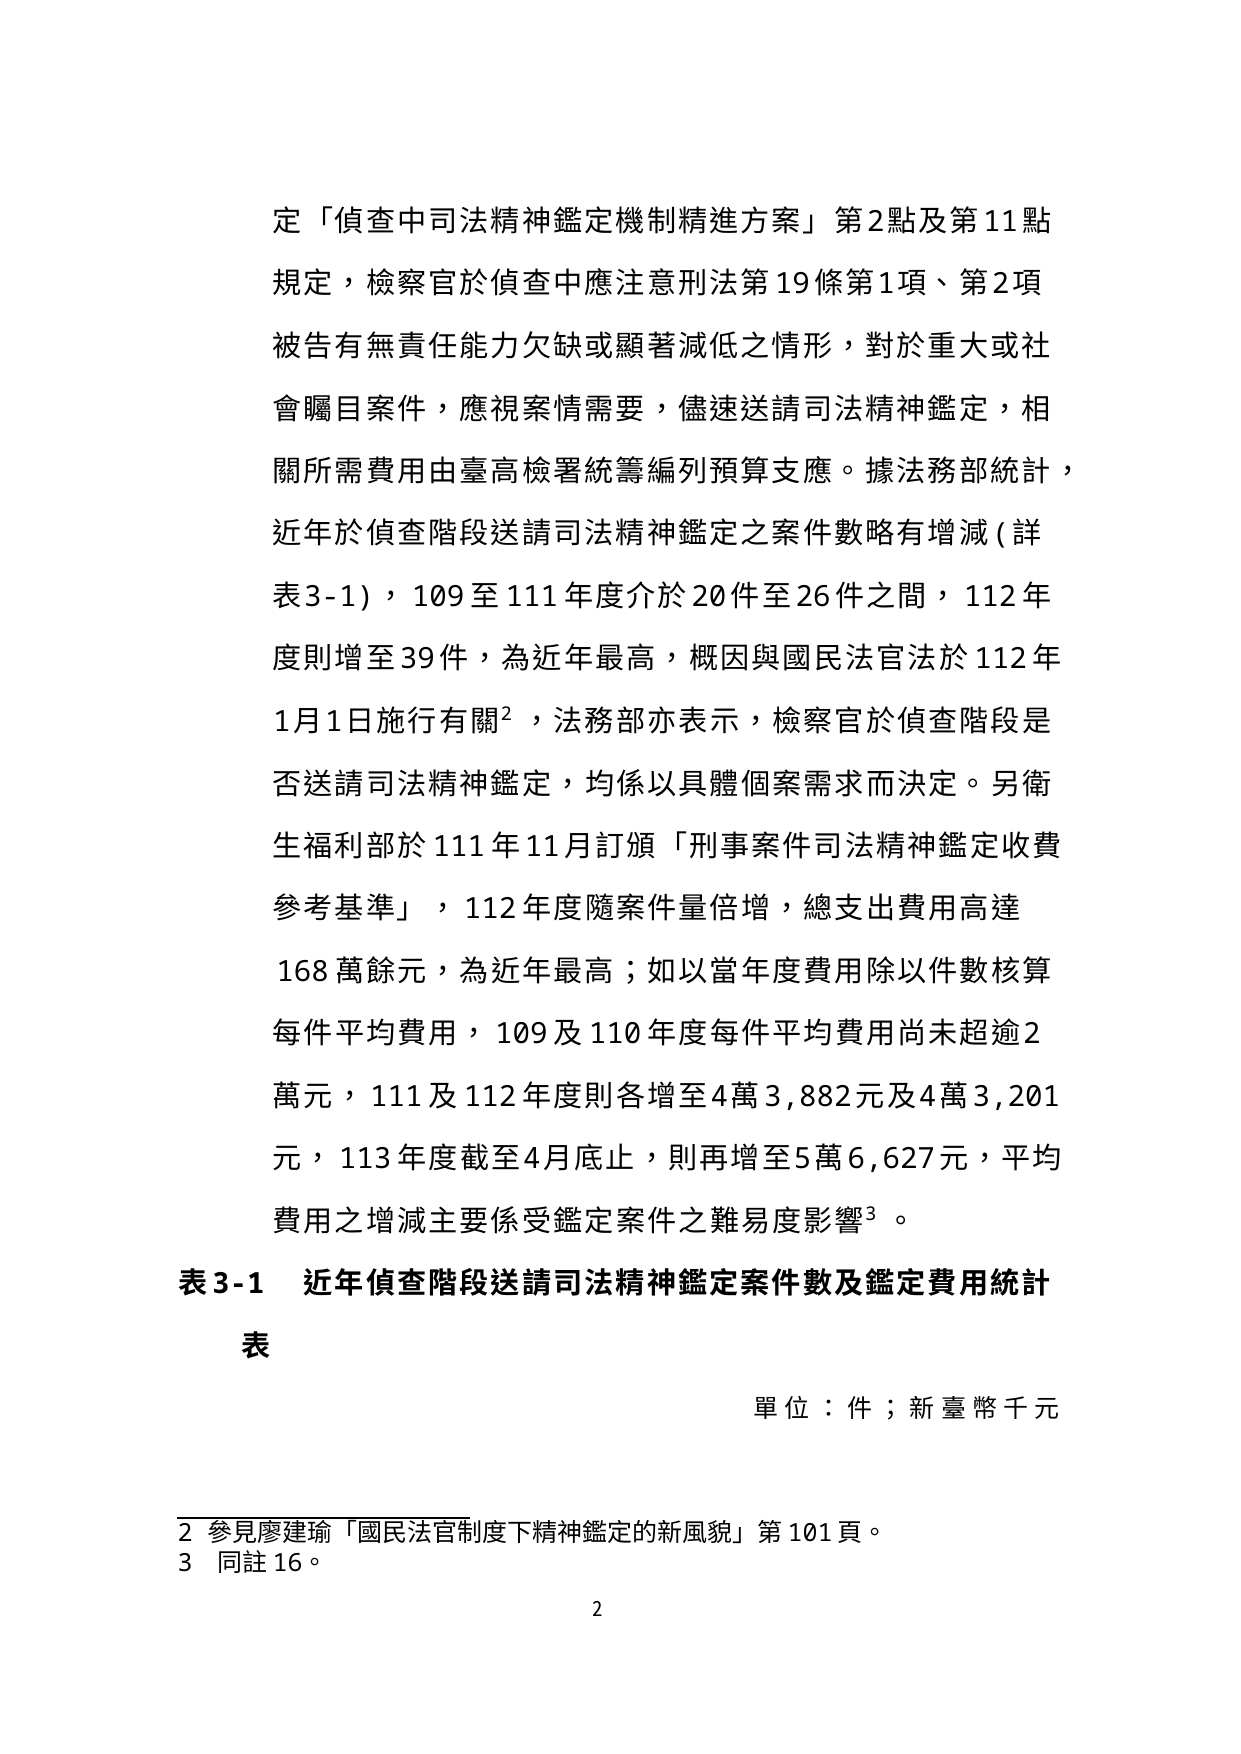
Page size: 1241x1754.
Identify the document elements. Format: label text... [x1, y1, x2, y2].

text 單位：件；新臺幣千元 [177, 1365, 1063, 1427]
text 同註16。 [177, 1548, 1063, 1577]
text 表3-1 近年偵查階段送請司法精神鑑定案件數及鑑定費用統計表 [177, 1240, 1063, 1365]
text 刑法第19條關於刑事責任能力之鑑定為我國刑事司法精神鑑定之大宗，其中多數司法精神鑑定案例多由法院囑託，本院先前數次就偵查中送請司法精神鑑定之比例偏低等情事，請法務部檢討說明。依據法務部110年10月訂定「偵查中司法精神鑑定機制精進方案」第2點及第11點規定，檢察官於偵查中應注意刑法第19條第1項、第2項被告有無責任能力欠缺或顯著減低之情形，對於重大或社會矚目案件，應視案情需要，儘速送請司法精神鑑定，相關所需費用由臺高檢署統籌編列預算支應。據法務部統計，近年於偵查階段送請司法精神鑑定之案件數略有增減(詳表3-1)，109至111年度介於20件至26件之間，112年度則增至39件，為近年最高，概因與國民法官法於112年1月1日施行有關，法務部亦表示，檢察官於偵查階段是否送請司法精神鑑定，均係以具體個案需求而決定。另衛生福利部於111年11月訂頒「刑事案件司法精神鑑定收費參考基準」，112年度隨案件量倍增，總支出費用高達168萬餘元，為近年最高；如以當年度費用除以件數核算每件平均費用，109及110年度每件平均費用尚未超逾2萬元，111及112年度則各增至4萬3,882元及4萬3,201元，113年度截至4月底止，則再增至5萬6,627元，平均費用之增減主要係受鑑定案件之難易度影響。 [266, 177, 1063, 1240]
text 參見廖建瑜「國民法官制度下精神鑑定的新風貌」第101頁。 [177, 1518, 1063, 1548]
